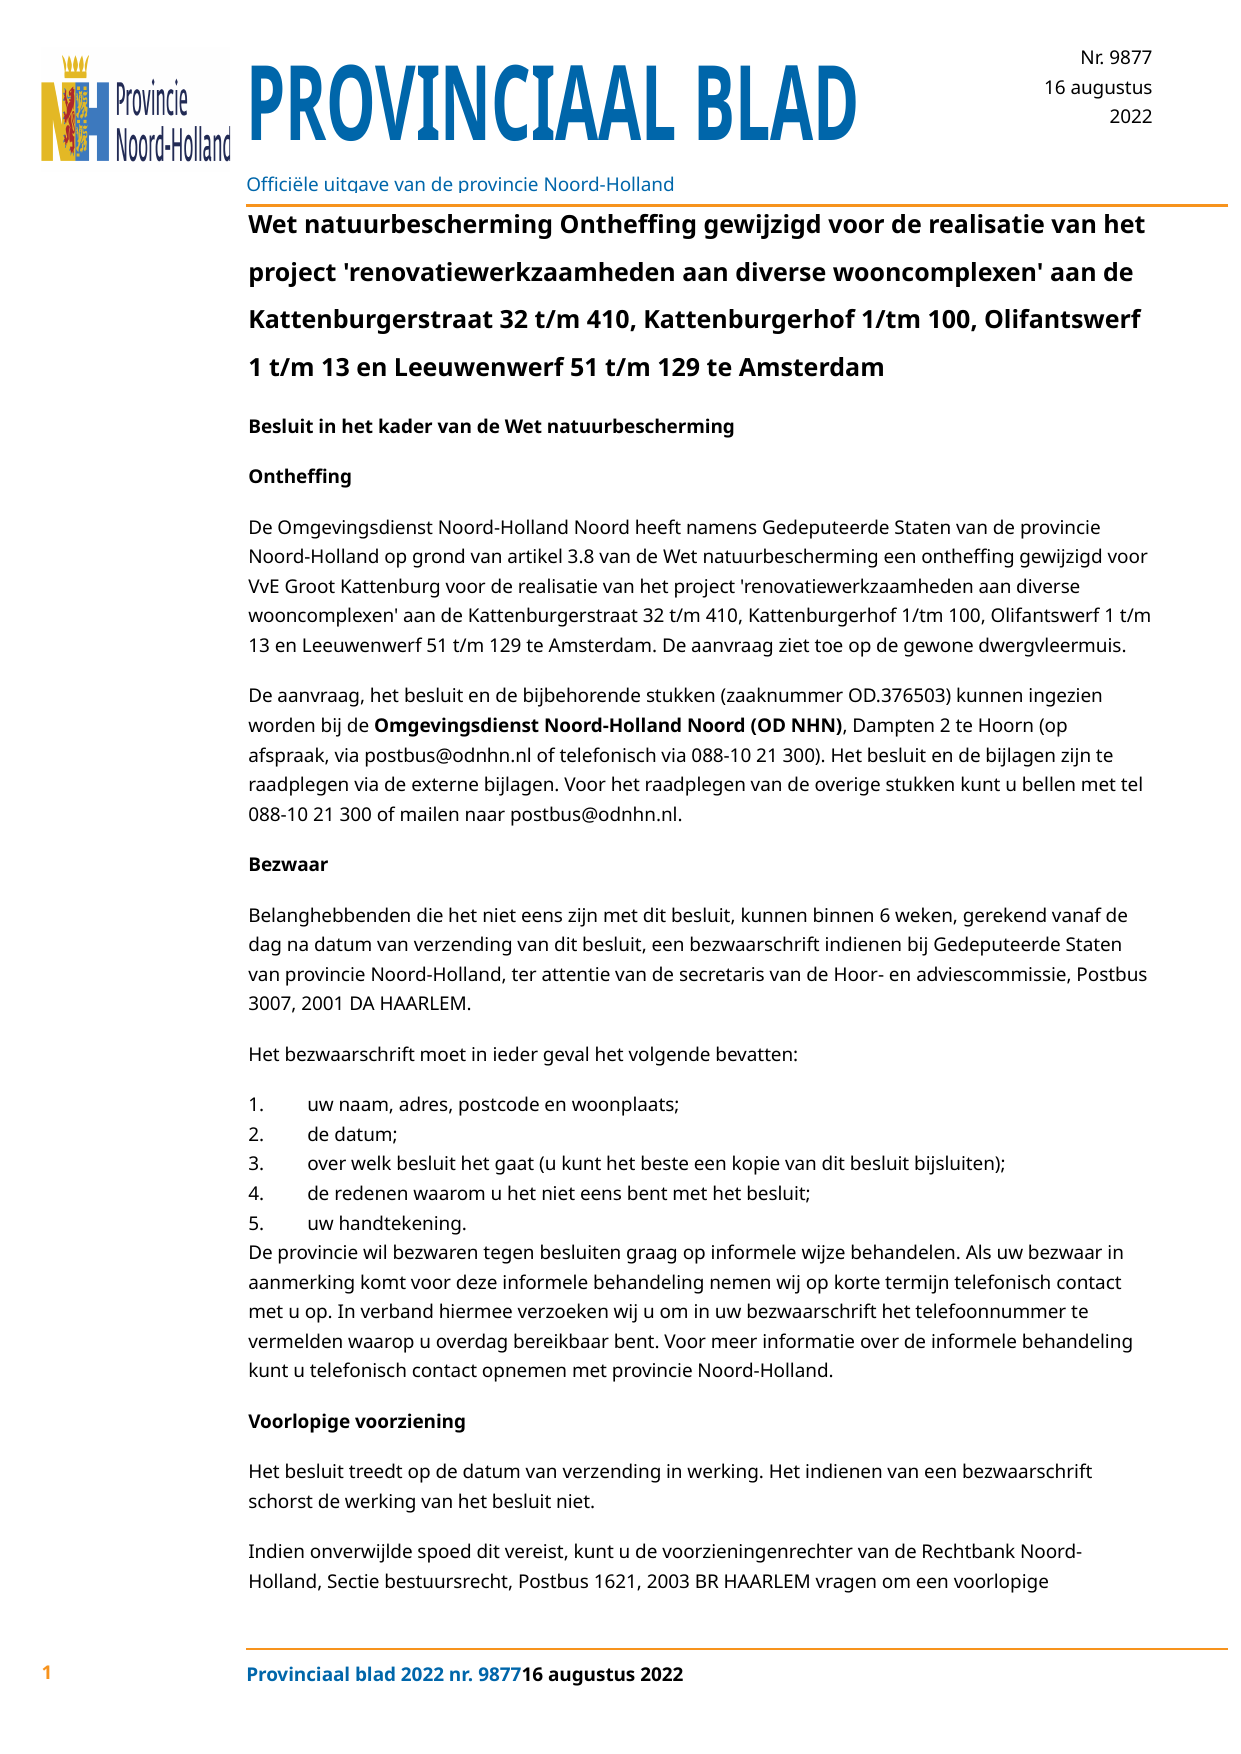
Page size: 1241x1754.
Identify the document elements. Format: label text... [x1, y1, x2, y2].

text Het bezwaarschrift moet in ieder geval het volgende bevatten: [248, 1041, 1152, 1067]
list uw naam, adres, postcode en woonplaats; [248, 1091, 1152, 1117]
text Belanghebbenden die het niet eens zijn met dit besluit, kunnen binnen 6 weken, gerekend vanaf de dag na datum van verzending van dit besluit, een bezwaarschrift indienen bij Gedeputeerde Staten van provincie Noord-Holland, ter attentie van de secretaris van de Hoor- en adviescommissie, Postbus 3007, 2001 DA HAARLEM. [248, 902, 1152, 1016]
text Het besluit treedt op de datum van verzending in werking. Het indienen van een bezwaarschrift schorst de werking van het besluit niet. [248, 1458, 1152, 1514]
text Besluit in het kader van de Wet natuurbescherming [248, 413, 1152, 439]
text Voorlopige voorziening [248, 1408, 1152, 1434]
list de datum; [248, 1121, 1152, 1147]
text De provincie wil bezwaren tegen besluiten graag op informele wijze behandelen. Als uw bezwaar in aanmerking komt voor deze informele behandeling nemen wij op korte termijn telefonisch contact met u op. In verband hiermee verzoeken wij u om in uw bezwaarschrift het telefoonnummer te vermelden waarop u overdag bereikbaar bent. Voor meer informatie over de informele behandeling kunt u telefonisch contact opnemen met provincie Noord-Holland. [248, 1239, 1152, 1383]
text Ontheffing [248, 463, 1152, 489]
text Bezwaar [248, 851, 1152, 877]
text Wet natuurbescherming Ontheffing gewijzigd voor de realisatie van het project 'renovatiewerkzaamheden aan diverse wooncomplexen' aan de Kattenburgerstraat 32 t/m 410, Kattenburgerhof 1/tm 100, Olifantswerf 1 t/m 13 en Leeuwenwerf 51 t/m 129 te Amsterdam [248, 207, 1152, 384]
list de redenen waarom u het niet eens bent met het besluit; [248, 1180, 1152, 1206]
text De aanvraag, het besluit en de bijbehorende stukken (zaaknummer OD.376503) kunnen ingezien worden bij de Omgevingsdienst Noord-Holland Noord (OD NHN), Dampten 2 te Hoorn (op afspraak, via postbus@odnhn.nl of telefonisch via 088-10 21 300). Het besluit en de bijlagen zijn te raadplegen via de externe bijlagen. Voor het raadplegen van de overige stukken kunt u bellen met tel 088-10 21 300 of mailen naar postbus@odnhn.nl. [248, 683, 1152, 827]
list over welk besluit het gaat (u kunt het beste een kopie van dit besluit bijsluiten); [248, 1151, 1152, 1176]
text Indien onverwijlde spoed dit vereist, kunt u de voorzieningenrechter van de Rechtbank Noord-Holland, Sectie bestuursrecht, Postbus 1621, 2003 BR HAARLEM vragen om een voorlopige [248, 1538, 1152, 1594]
picture [41, 47, 231, 172]
list uw handtekening. [248, 1210, 1152, 1236]
text De Omgevingsdienst Noord-Holland Noord heeft namens Gedeputeerde Staten van de provincie Noord-Holland op grond van artikel 3.8 van de Wet natuurbescherming een ontheffing gewijzigd voor VvE Groot Kattenburg voor de realisatie van het project 'renovatiewerkzaamheden aan diverse wooncomplexen' aan de Kattenburgerstraat 32 t/m 410, Kattenburgerhof 1/tm 100, Olifantswerf 1 t/m 13 en Leeuwenwerf 51 t/m 129 te Amsterdam. De aanvraag ziet toe op de gewone dwergvleermuis. [248, 514, 1152, 658]
